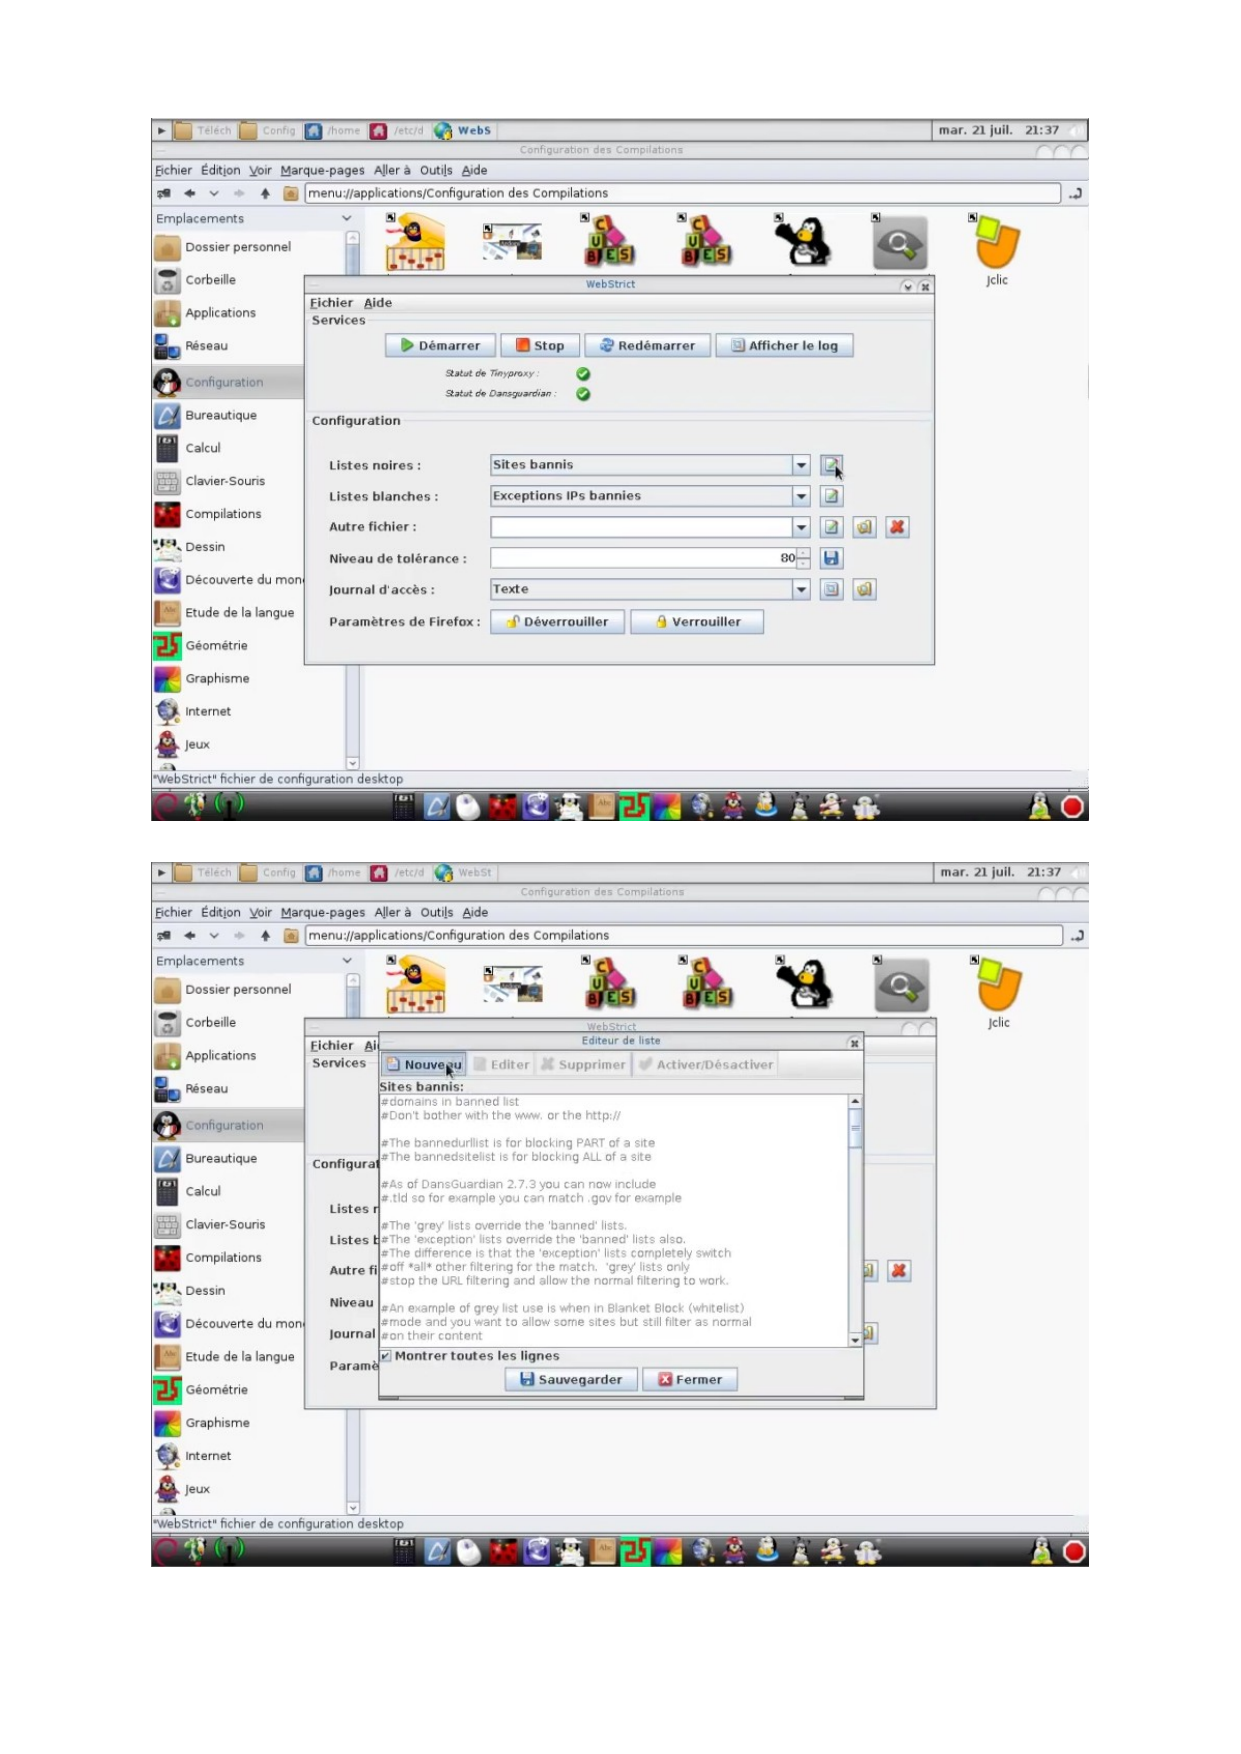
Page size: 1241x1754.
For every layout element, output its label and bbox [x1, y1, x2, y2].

picture [151, 862, 1089, 1567]
picture [151, 118, 1089, 821]
